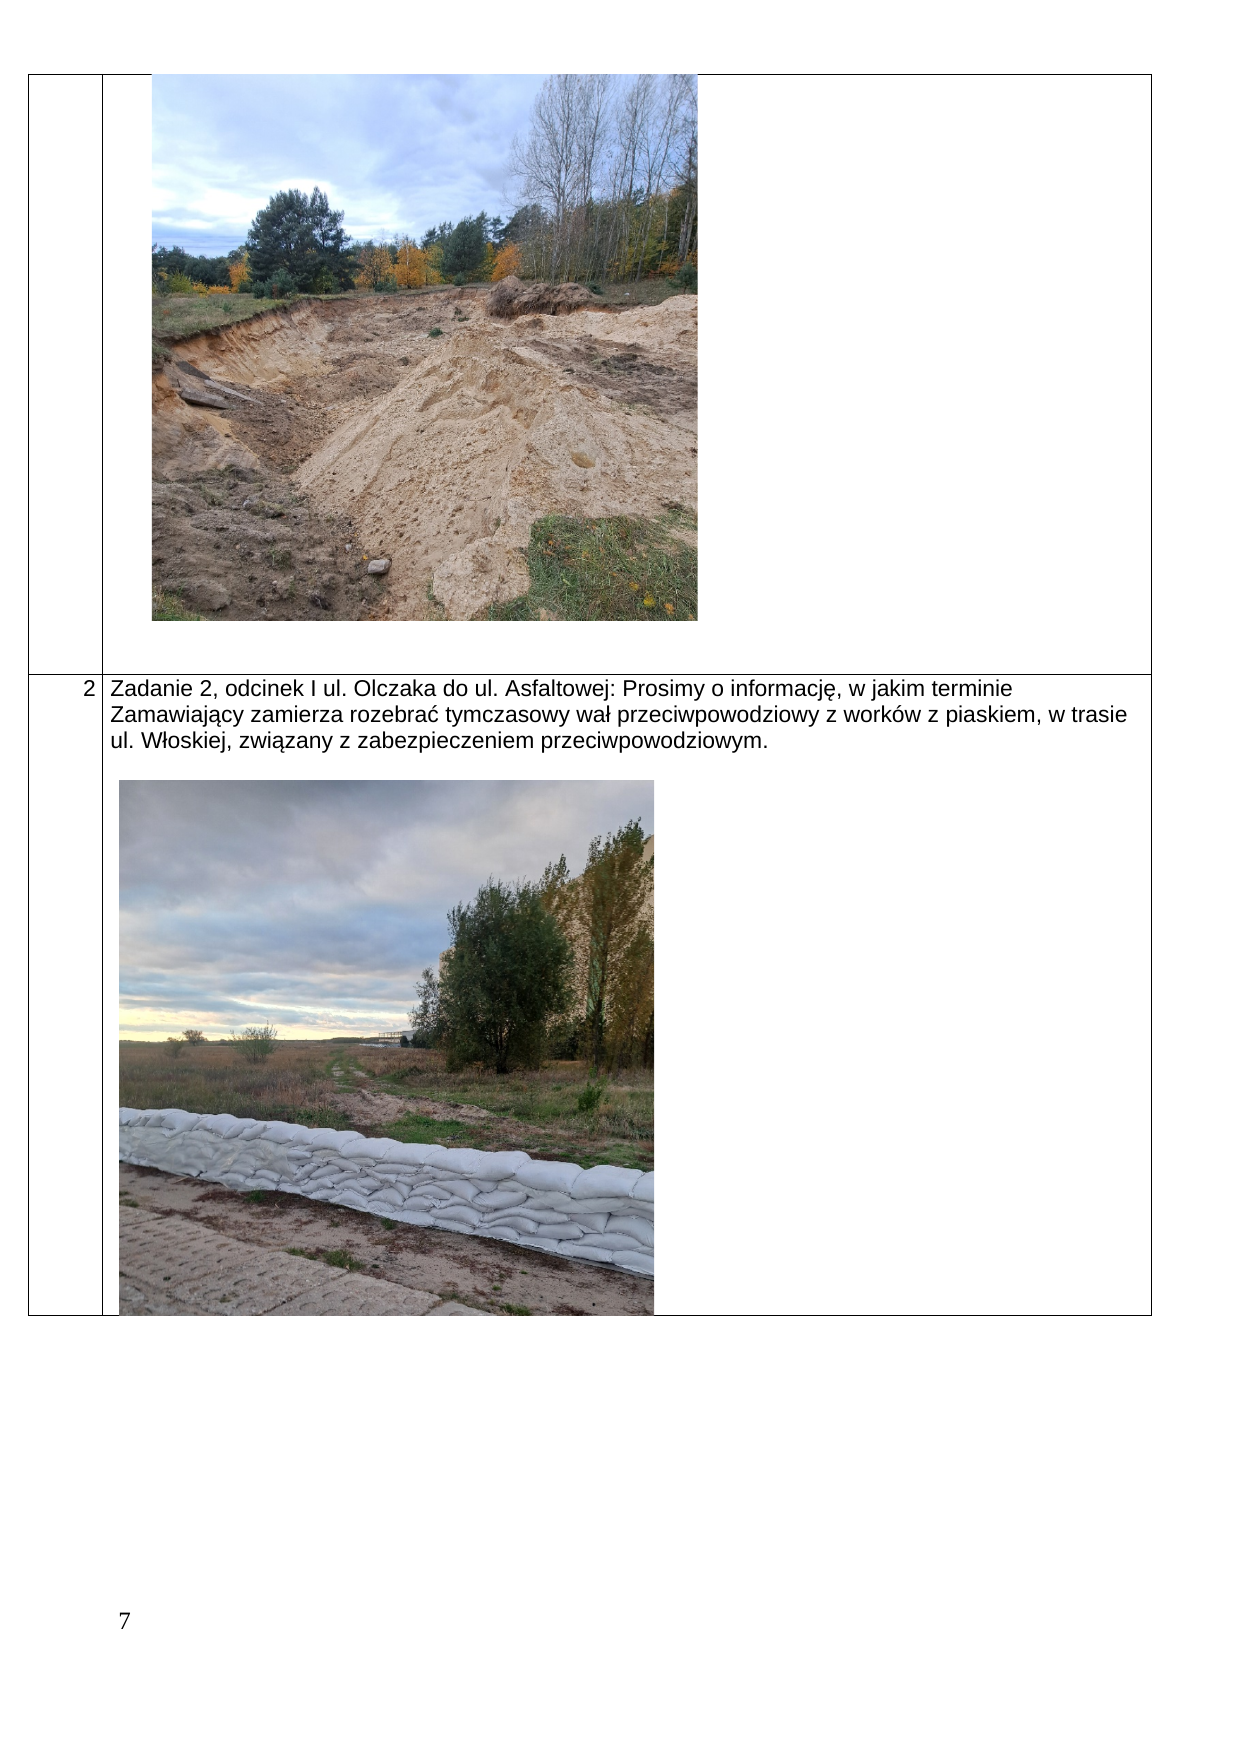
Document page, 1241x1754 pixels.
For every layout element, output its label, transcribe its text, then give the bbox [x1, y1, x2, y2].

table_cell Zadanie 2, odcinek I ul. Olczaka do ul. Asfaltowej: Prosimy o informację, w jakim terminie Zamawiający zamierza rozebrać tymczasowy wał przeciwpowodziowy z worków z piaskiem, w trasie ul. Włoskiej, związany z zabezpieczeniem przeciwpowodziowym. [103, 675, 1151, 1315]
table_header [103, 75, 1151, 673]
table_header [29, 75, 102, 673]
table_cell 2 [29, 675, 102, 1315]
